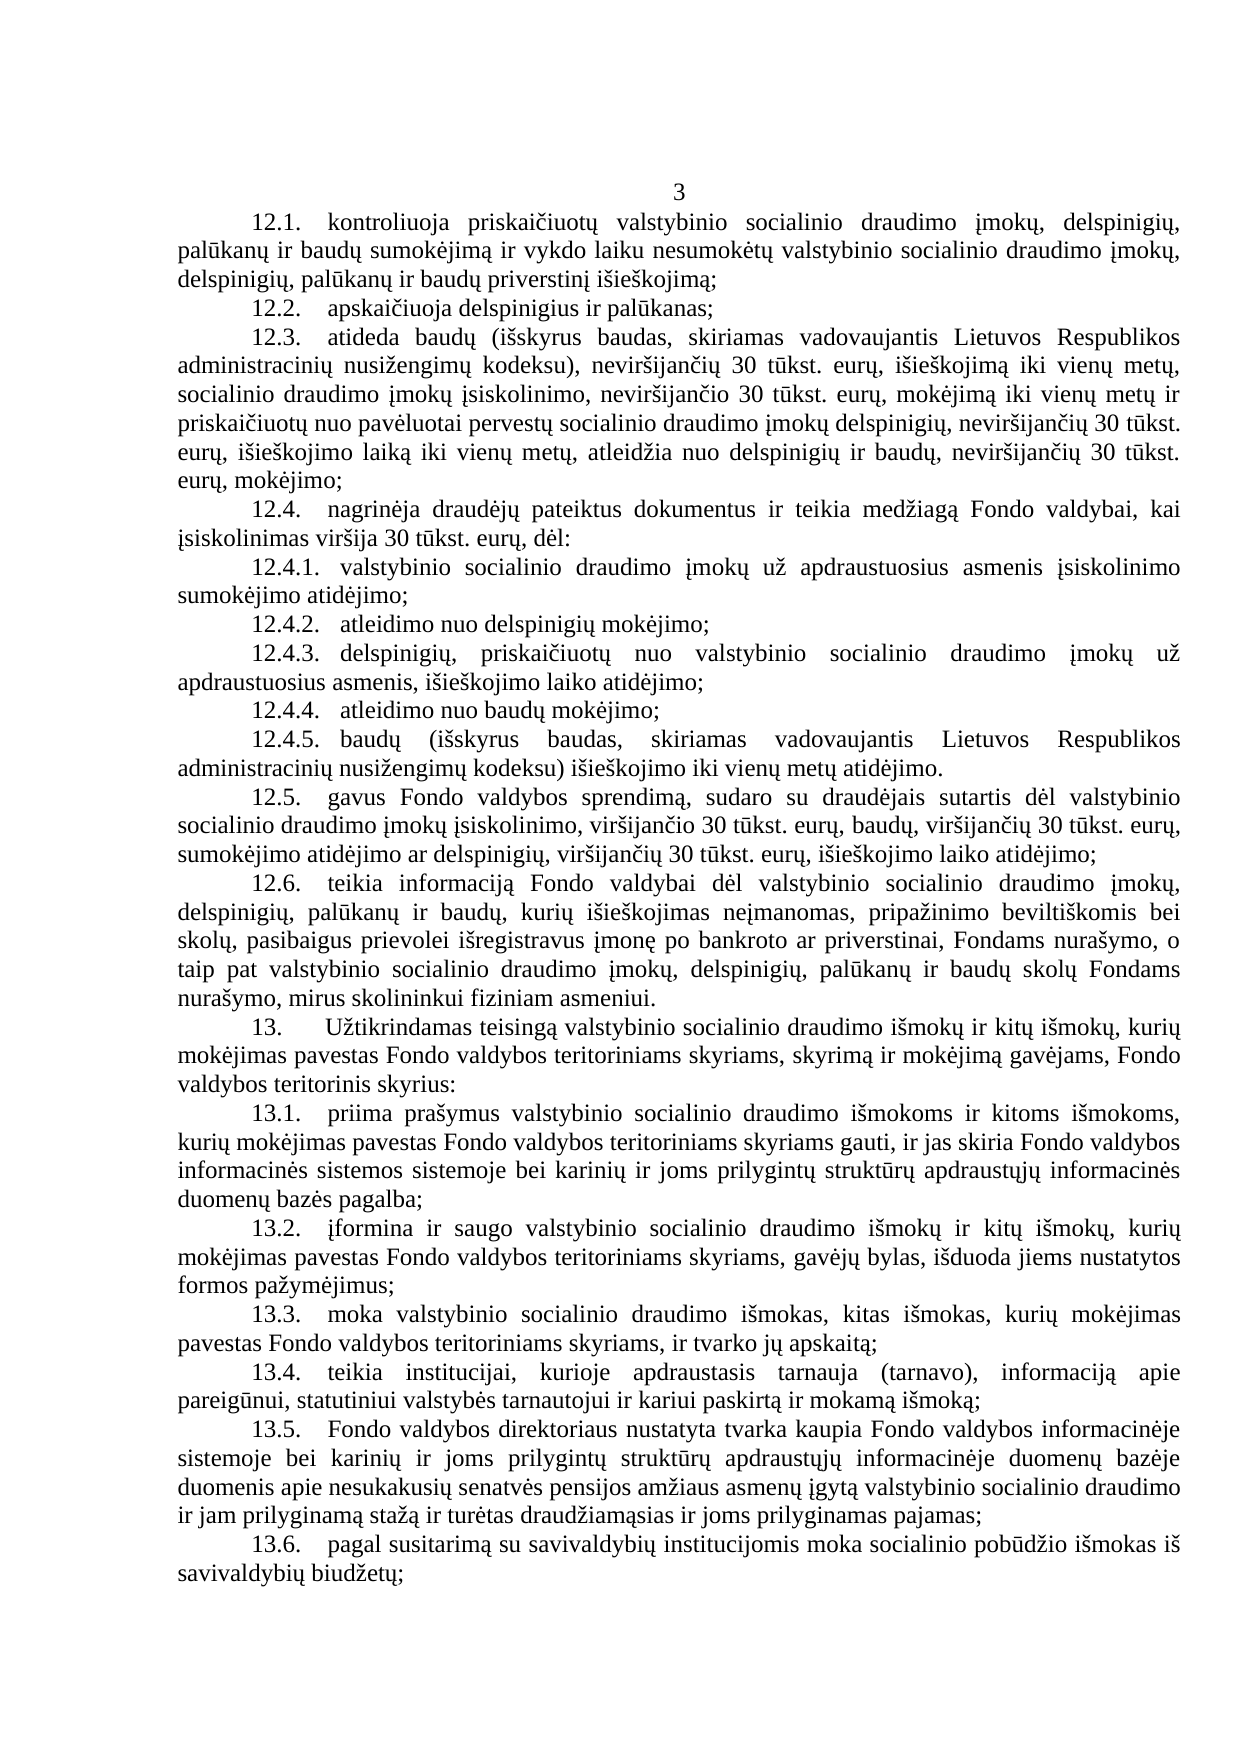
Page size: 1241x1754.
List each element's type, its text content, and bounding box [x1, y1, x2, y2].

text 12.6. teikia informaciją Fondo valdybai dėl valstybinio socialinio draudimo įmokų, delspinigių, palūkanų ir baudų, kurių išieškojimas neįmanomas, pripažinimo beviltiškomis bei skolų, pasibaigus prievolei išregistravus įmonę po bankroto ar priverstinai, Fondams nurašymo, o taip pat valstybinio socialinio draudimo įmokų, delspinigių, palūkanų ir baudų skolų Fondams nurašymo, mirus skolininkui fiziniam asmeniui. [177, 868, 1181, 1012]
text 12.3. atideda baudų (išskyrus baudas, skiriamas vadovaujantis Lietuvos Respublikos administracinių nusižengimų kodeksu), neviršijančių 30 tūkst. eurų, išieškojimą iki vienų metų, socialinio draudimo įmokų įsiskolinimo, neviršijančio 30 tūkst. eurų, mokėjimą iki vienų metų ir priskaičiuotų nuo pavėluotai pervestų socialinio draudimo įmokų delspinigių, neviršijančių 30 tūkst. eurų, išieškojimo laiką iki vienų metų, atleidžia nuo delspinigių ir baudų, neviršijančių 30 tūkst. eurų, mokėjimo; [177, 322, 1181, 494]
text 12.4.5. baudų (išskyrus baudas, skiriamas vadovaujantis Lietuvos Respublikos administracinių nusižengimų kodeksu) išieškojimo iki vienų metų atidėjimo. [177, 724, 1181, 782]
text 12.4.2. atleidimo nuo delspinigių mokėjimo; [177, 609, 1181, 638]
text 13.2. įformina ir saugo valstybinio socialinio draudimo išmokų ir kitų išmokų, kurių mokėjimas pavestas Fondo valdybos teritoriniams skyriams, gavėjų bylas, išduoda jiems nustatytos formos pažymėjimus; [177, 1213, 1181, 1299]
text 13.4. teikia institucijai, kurioje apdraustasis tarnauja (tarnavo), informaciją apie pareigūnui, statutiniui valstybės tarnautojui ir kariui paskirtą ir mokamą išmoką; [177, 1357, 1181, 1414]
text 12.4.1. valstybinio socialinio draudimo įmokų už apdraustuosius asmenis įsiskolinimo sumokėjimo atidėjimo; [177, 552, 1181, 609]
text 12.2. apskaičiuoja delspinigius ir palūkanas; [177, 293, 1181, 322]
text 12.1. kontroliuoja priskaičiuotų valstybinio socialinio draudimo įmokų, delspinigių, palūkanų ir baudų sumokėjimą ir vykdo laiku nesumokėtų valstybinio socialinio draudimo įmokų, delspinigių, palūkanų ir baudų priverstinį išieškojimą; [177, 207, 1181, 293]
text 13. Užtikrindamas teisingą valstybinio socialinio draudimo išmokų ir kitų išmokų, kurių mokėjimas pavestas Fondo valdybos teritoriniams skyriams, skyrimą ir mokėjimą gavėjams, Fondo valdybos teritorinis skyrius: [177, 1012, 1181, 1098]
text 12.4. nagrinėja draudėjų pateiktus dokumentus ir teikia medžiagą Fondo valdybai, kai įsiskolinimas viršija 30 tūkst. eurų, dėl: [177, 494, 1181, 552]
text 13.5. Fondo valdybos direktoriaus nustatyta tvarka kaupia Fondo valdybos informacinėje sistemoje bei karinių ir joms prilygintų struktūrų apdraustųjų informacinėje duomenų bazėje duomenis apie nesukakusių senatvės pensijos amžiaus asmenų įgytą valstybinio socialinio draudimo ir jam prilyginamą stažą ir turėtas draudžiamąsias ir joms prilyginamas pajamas; [177, 1414, 1181, 1529]
text 12.4.3. delspinigių, priskaičiuotų nuo valstybinio socialinio draudimo įmokų už apdraustuosius asmenis, išieškojimo laiko atidėjimo; [177, 638, 1181, 695]
text 12.5. gavus Fondo valdybos sprendimą, sudaro su draudėjais sutartis dėl valstybinio socialinio draudimo įmokų įsiskolinimo, viršijančio 30 tūkst. eurų, baudų, viršijančių 30 tūkst. eurų, sumokėjimo atidėjimo ar delspinigių, viršijančių 30 tūkst. eurų, išieškojimo laiko atidėjimo; [177, 782, 1181, 868]
text 13.3. moka valstybinio socialinio draudimo išmokas, kitas išmokas, kurių mokėjimas pavestas Fondo valdybos teritoriniams skyriams, ir tvarko jų apskaitą; [177, 1299, 1181, 1357]
text 13.6. pagal susitarimą su savivaldybių institucijomis moka socialinio pobūdžio išmokas iš savivaldybių biudžetų; [177, 1529, 1181, 1587]
text 12.4.4. atleidimo nuo baudų mokėjimo; [177, 695, 1181, 724]
text 13.1. priima prašymus valstybinio socialinio draudimo išmokoms ir kitoms išmokoms, kurių mokėjimas pavestas Fondo valdybos teritoriniams skyriams gauti, ir jas skiria Fondo valdybos informacinės sistemos sistemoje bei karinių ir joms prilygintų struktūrų apdraustųjų informacinės duomenų bazės pagalba; [177, 1098, 1181, 1213]
